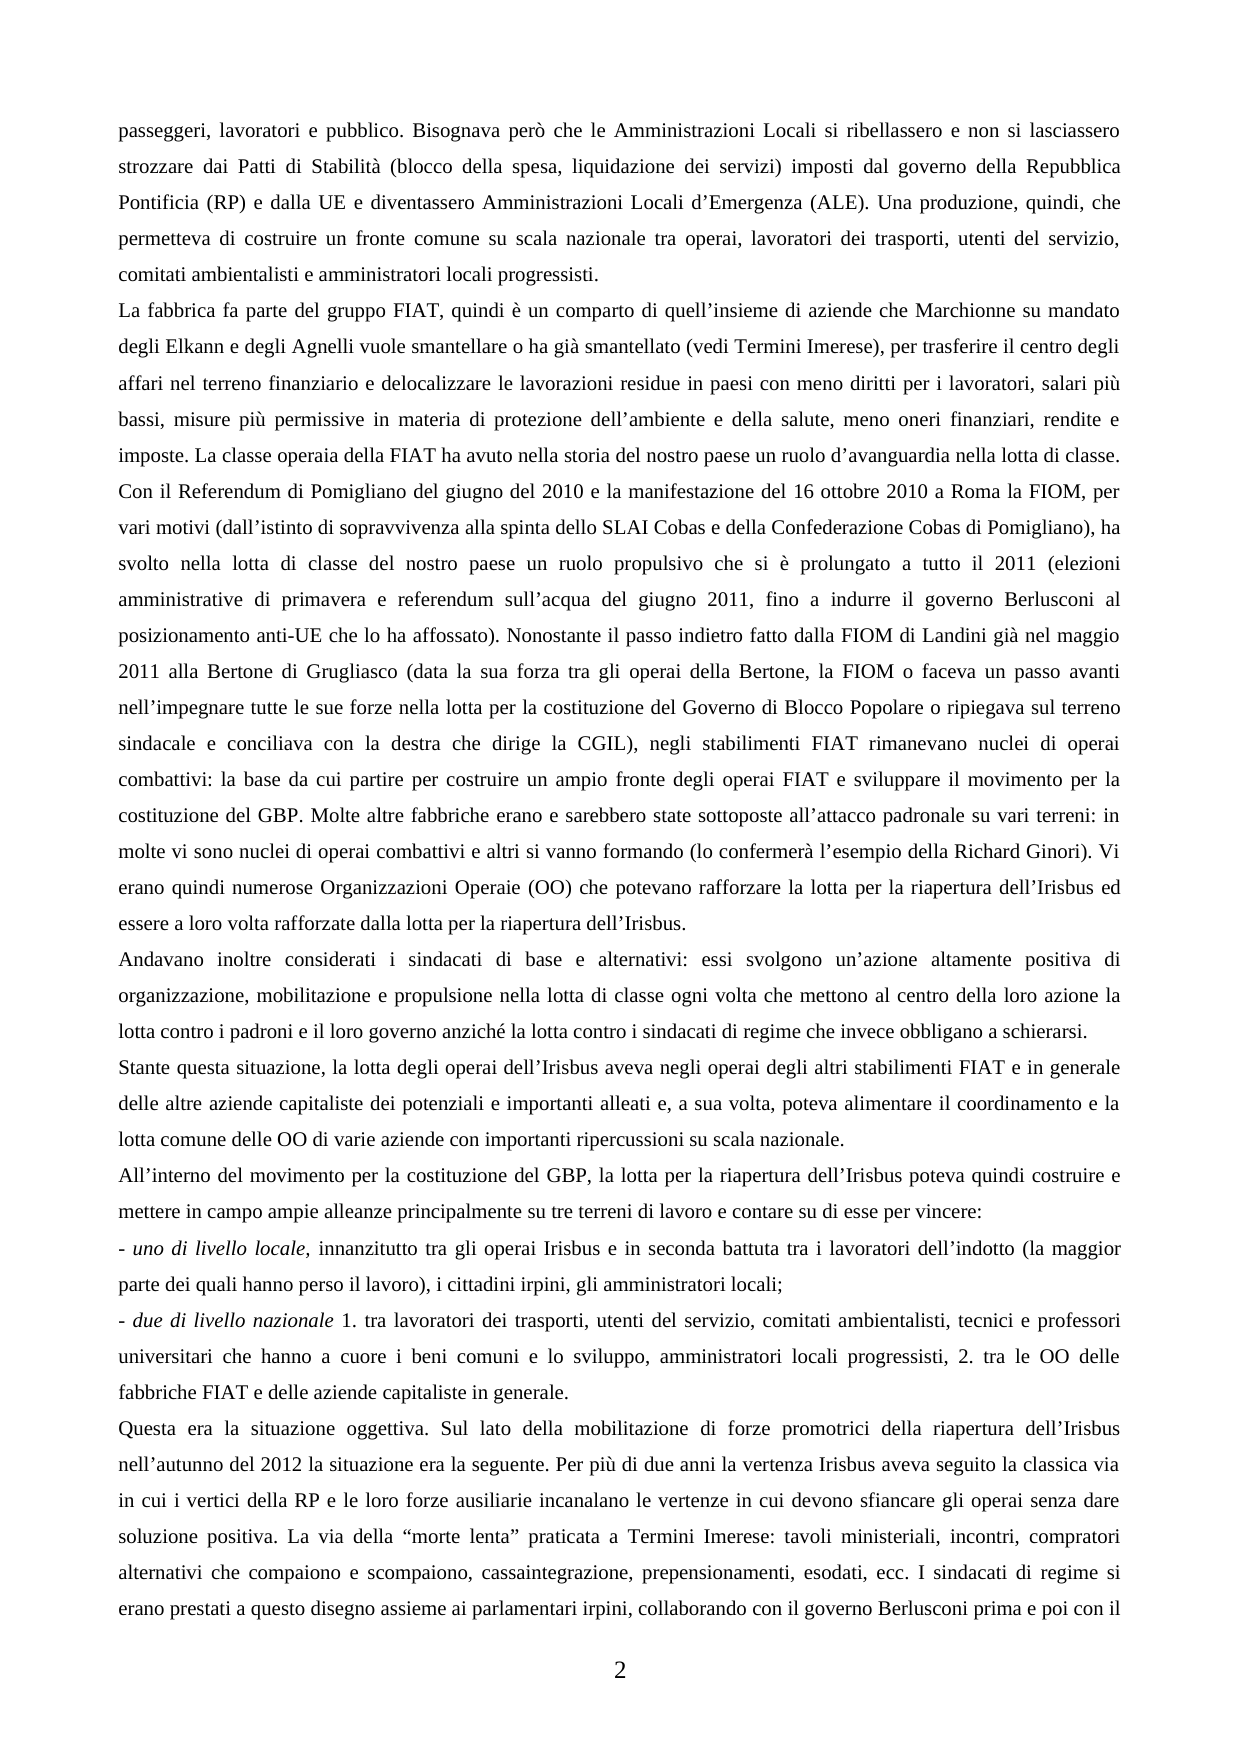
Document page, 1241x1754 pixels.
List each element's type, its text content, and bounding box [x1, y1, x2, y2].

text Stante questa situazione, la lotta degli operai dell’Irisbus aveva negli operai degli altri stabilimenti FIAT e in generale delle altre aziende capitaliste dei potenziali e importanti alleati e, a sua volta, poteva alimentare il coordinamento e la lotta comune delle OO di varie aziende con importanti ripercussioni su scala nazionale. [118, 1055, 1122, 1151]
text All’interno del movimento per la costituzione del GBP, la lotta per la riapertura dell’Irisbus poteva quindi costruire e mettere in campo ampie alleanze principalmente su tre terreni di lavoro e contare su di esse per vincere: [118, 1163, 1122, 1223]
text passeggeri, lavoratori e pubblico. Bisognava però che le Amministrazioni Locali si ribellassero e non si lasciassero strozzare dai Patti di Stabilità (blocco della spesa, liquidazione dei servizi) imposti dal governo della Repubblica Pontificia (RP) e dalla UE e diventassero Amministrazioni Locali d’Emergenza (ALE). Una produzione, quindi, che permetteva di costruire un fronte comune su scala nazionale tra operai, lavoratori dei trasporti, utenti del servizio, comitati ambientalisti e amministratori locali progressisti. [118, 118, 1122, 286]
text La fabbrica fa parte del gruppo FIAT, quindi è un comparto di quell’insieme di aziende che Marchionne su mandato degli Elkann e degli Agnelli vuole smantellare o ha già smantellato (vedi Termini Imerese), per trasferire il centro degli affari nel terreno finanziario e delocalizzare le lavorazioni residue in paesi con meno diritti per i lavoratori, salari più bassi, misure più permissive in materia di protezione dell’ambiente e della salute, meno oneri finanziari, rendite e imposte. La classe operaia della FIAT ha avuto nella storia del nostro paese un ruolo d’avanguardia nella lotta di classe. Con il Referendum di Pomigliano del giugno del 2010 e la manifestazione del 16 ottobre 2010 a Roma la FIOM, per vari motivi (dall’istinto di sopravvivenza alla spinta dello SLAI Cobas e della Confederazione Cobas di Pomigliano), ha svolto nella lotta di classe del nostro paese un ruolo propulsivo che si è prolungato a tutto il 2011 (elezioni amministrative di primavera e referendum sull’acqua del giugno 2011, fino a indurre il governo Berlusconi al posizionamento anti-UE che lo ha affossato). Nonostante il passo indietro fatto dalla FIOM di Landini già nel maggio 2011 alla Bertone di Grugliasco (data la sua forza tra gli operai della Bertone, la FIOM o faceva un passo avanti nell’impegnare tutte le sue forze nella lotta per la costituzione del Governo di Blocco Popolare o ripiegava sul terreno sindacale e conciliava con la destra che dirige la CGIL), negli stabilimenti FIAT rimanevano nuclei di operai combattivi: la base da cui partire per costruire un ampio fronte degli operai FIAT e sviluppare il movimento per la costituzione del GBP. Molte altre fabbriche erano e sarebbero state sottoposte all’attacco padronale su vari terreni: in molte vi sono nuclei di operai combattivi e altri si vanno formando (lo confermerà l’esempio della Richard Ginori). Vi erano quindi numerose Organizzazioni Operaie (OO) che potevano rafforzare la lotta per la riapertura dell’Irisbus ed essere a loro volta rafforzate dalla lotta per la riapertura dell’Irisbus. [118, 298, 1122, 935]
text - uno di livello locale, innanzitutto tra gli operai Irisbus e in seconda battuta tra i lavoratori dell’indotto (la maggior parte dei quali hanno perso il lavoro), i cittadini irpini, gli amministratori locali; [118, 1235, 1122, 1296]
text Questa era la situazione oggettiva. Sul lato della mobilitazione di forze promotrici della riapertura dell’Irisbus nell’autunno del 2012 la situazione era la seguente. Per più di due anni la vertenza Irisbus aveva seguito la classica via in cui i vertici della RP e le loro forze ausiliarie incanalano le vertenze in cui devono sfiancare gli operai senza dare soluzione positiva. La via della “morte lenta” praticata a Termini Imerese: tavoli ministeriali, incontri, compratori alternativi che compaiono e scompaiono, cassaintegrazione, prepensionamenti, esodati, ecc. I sindacati di regime si erano prestati a questo disegno assieme ai parlamentari irpini, collaborando con il governo Berlusconi prima e poi con il [118, 1416, 1122, 1620]
text Andavano inoltre considerati i sindacati di base e alternativi: essi svolgono un’azione altamente positiva di organizzazione, mobilitazione e propulsione nella lotta di classe ogni volta che mettono al centro della loro azione la lotta contro i padroni e il loro governo anziché la lotta contro i sindacati di regime che invece obbligano a schierarsi. [118, 947, 1122, 1043]
text - due di livello nazionale 1. tra lavoratori dei trasporti, utenti del servizio, comitati ambientalisti, tecnici e professori universitari che hanno a cuore i beni comuni e lo sviluppo, amministratori locali progressisti, 2. tra le OO delle fabbriche FIAT e delle aziende capitaliste in generale. [118, 1307, 1122, 1404]
